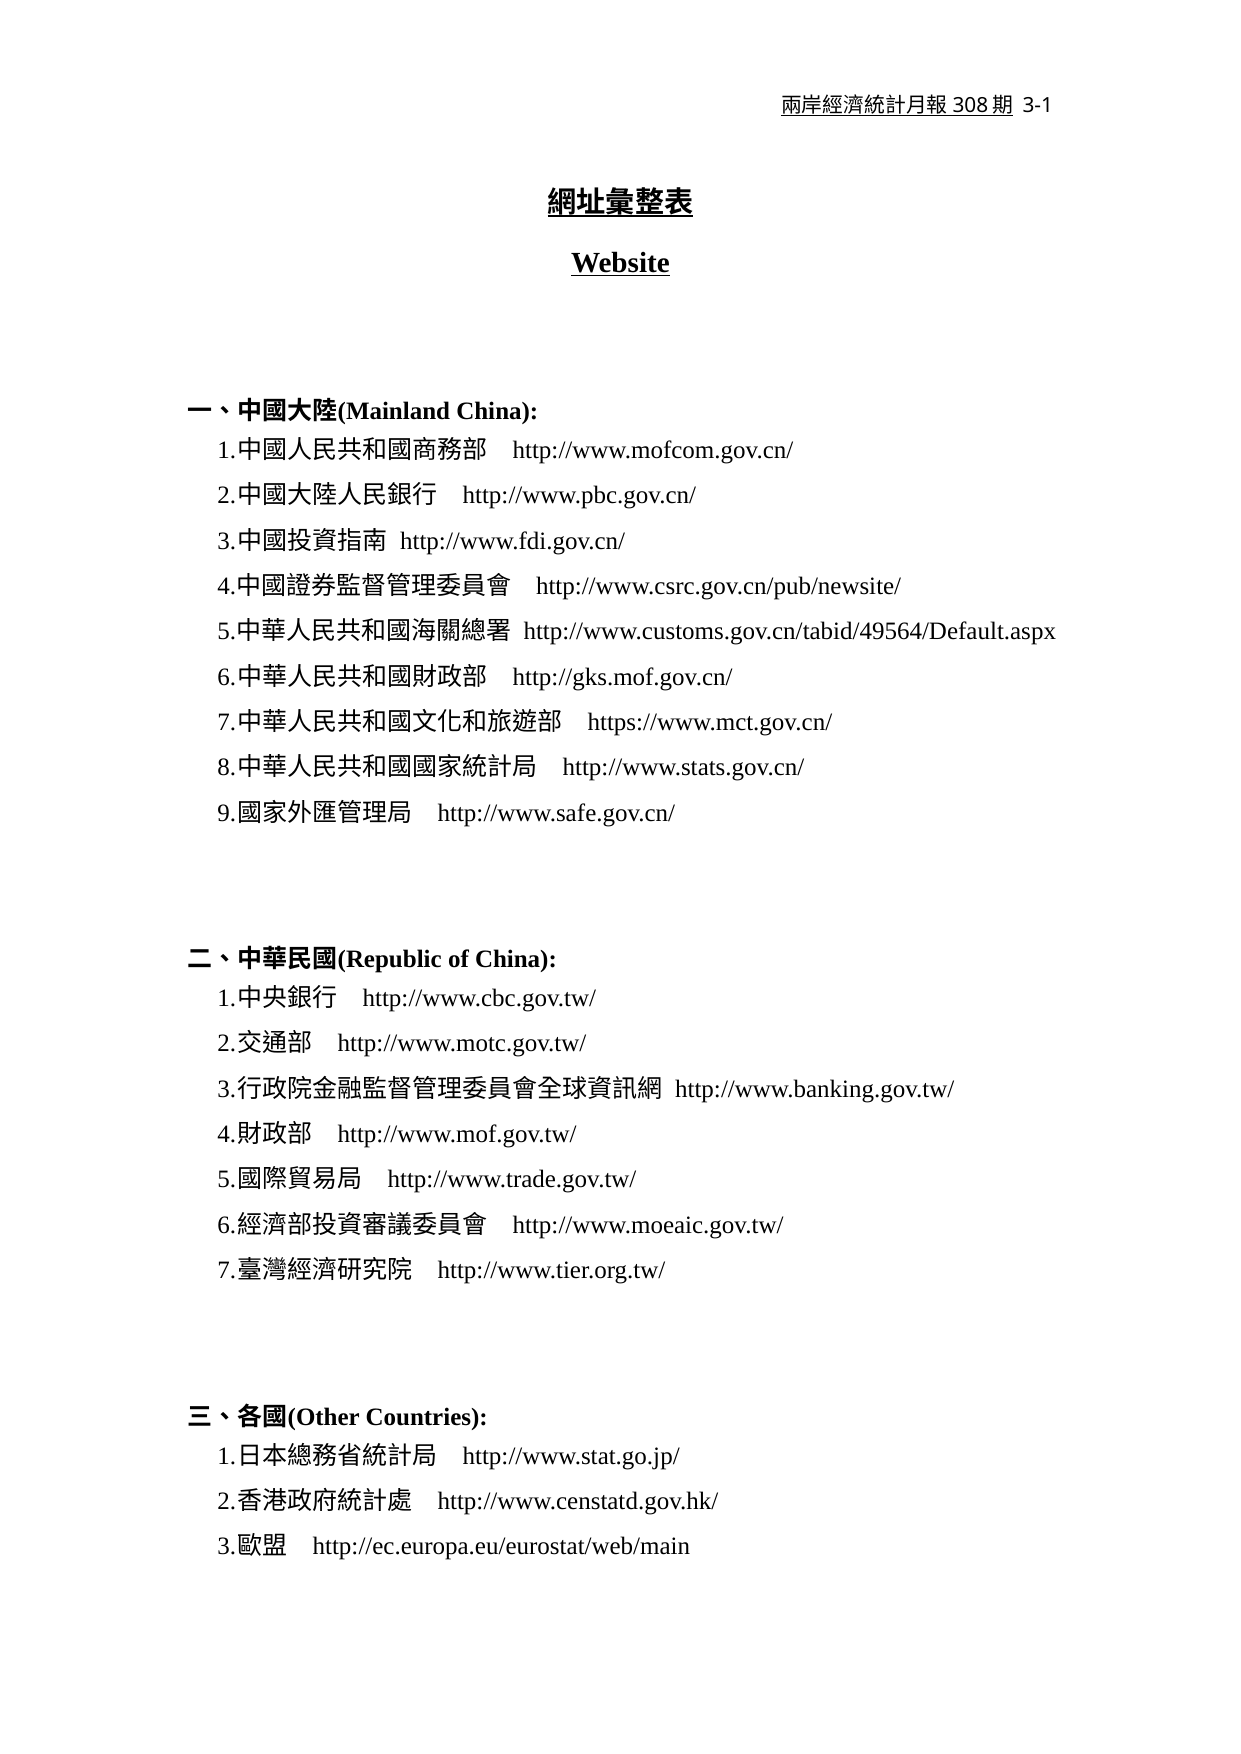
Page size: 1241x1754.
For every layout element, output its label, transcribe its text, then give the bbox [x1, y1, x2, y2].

text 網址彙整表 [187, 158, 1053, 221]
text 5. 國際貿易局 http://www.trade.gov.tw/ [187, 1159, 1053, 1195]
text Website [187, 221, 1053, 283]
text 3. 歐盟 http://ec.europa.eu/eurostat/web/main [187, 1526, 1053, 1562]
text 4. 財政部 http://www.mof.gov.tw/ [187, 1113, 1053, 1150]
text 6. 經濟部投資審議委員會 http://www.moeaic.gov.tw/ [187, 1204, 1053, 1240]
text 三、各國(Other Countries): [187, 1373, 1053, 1435]
text 二、中華民國(Republic of China): [187, 915, 1053, 978]
text 1. 中央銀行 http://www.cbc.gov.tw/ [187, 978, 1053, 1014]
text 1. 日本總務省統計局 http://www.stat.go.jp/ [187, 1435, 1053, 1471]
text 8. 中華人民共和國國家統計局 http://www.stats.gov.cn/ [187, 747, 1053, 783]
text 9. 國家外匯管理局 http://www.safe.gov.cn/ [187, 792, 1053, 828]
text 2. 交通部 http://www.motc.gov.tw/ [187, 1023, 1053, 1059]
text 2. 香港政府統計處 http://www.censtatd.gov.hk/ [187, 1480, 1053, 1517]
text 5.中華人民共和國海關總署 http://www.customs.gov.cn/tabid/49564/Default.aspx [187, 611, 1088, 647]
text 一、中國大陸(Mainland China): [187, 367, 1053, 429]
text 2. 中國大陸人民銀行 http://www.pbc.gov.cn/ [187, 475, 1053, 511]
text 6. 中華人民共和國財政部 http://gks.mof.gov.cn/ [187, 656, 1053, 692]
text 7. 臺灣經濟研究院 http://www.tier.org.tw/ [187, 1249, 1053, 1286]
text 1. 中國人民共和國商務部 http://www.mofcom.gov.cn/ [187, 429, 1053, 466]
text 4.中國證券監督管理委員會 http://www.csrc.gov.cn/pub/newsite/ [187, 565, 1053, 602]
text 3. 行政院金融監督管理委員會全球資訊網 http://www.banking.gov.tw/ [187, 1068, 1053, 1104]
text 7. 中華人民共和國文化和旅遊部 https://www.mct.gov.cn/ [187, 701, 1053, 738]
text 3. 中國投資指南 http://www.fdi.gov.cn/ [187, 520, 1053, 556]
